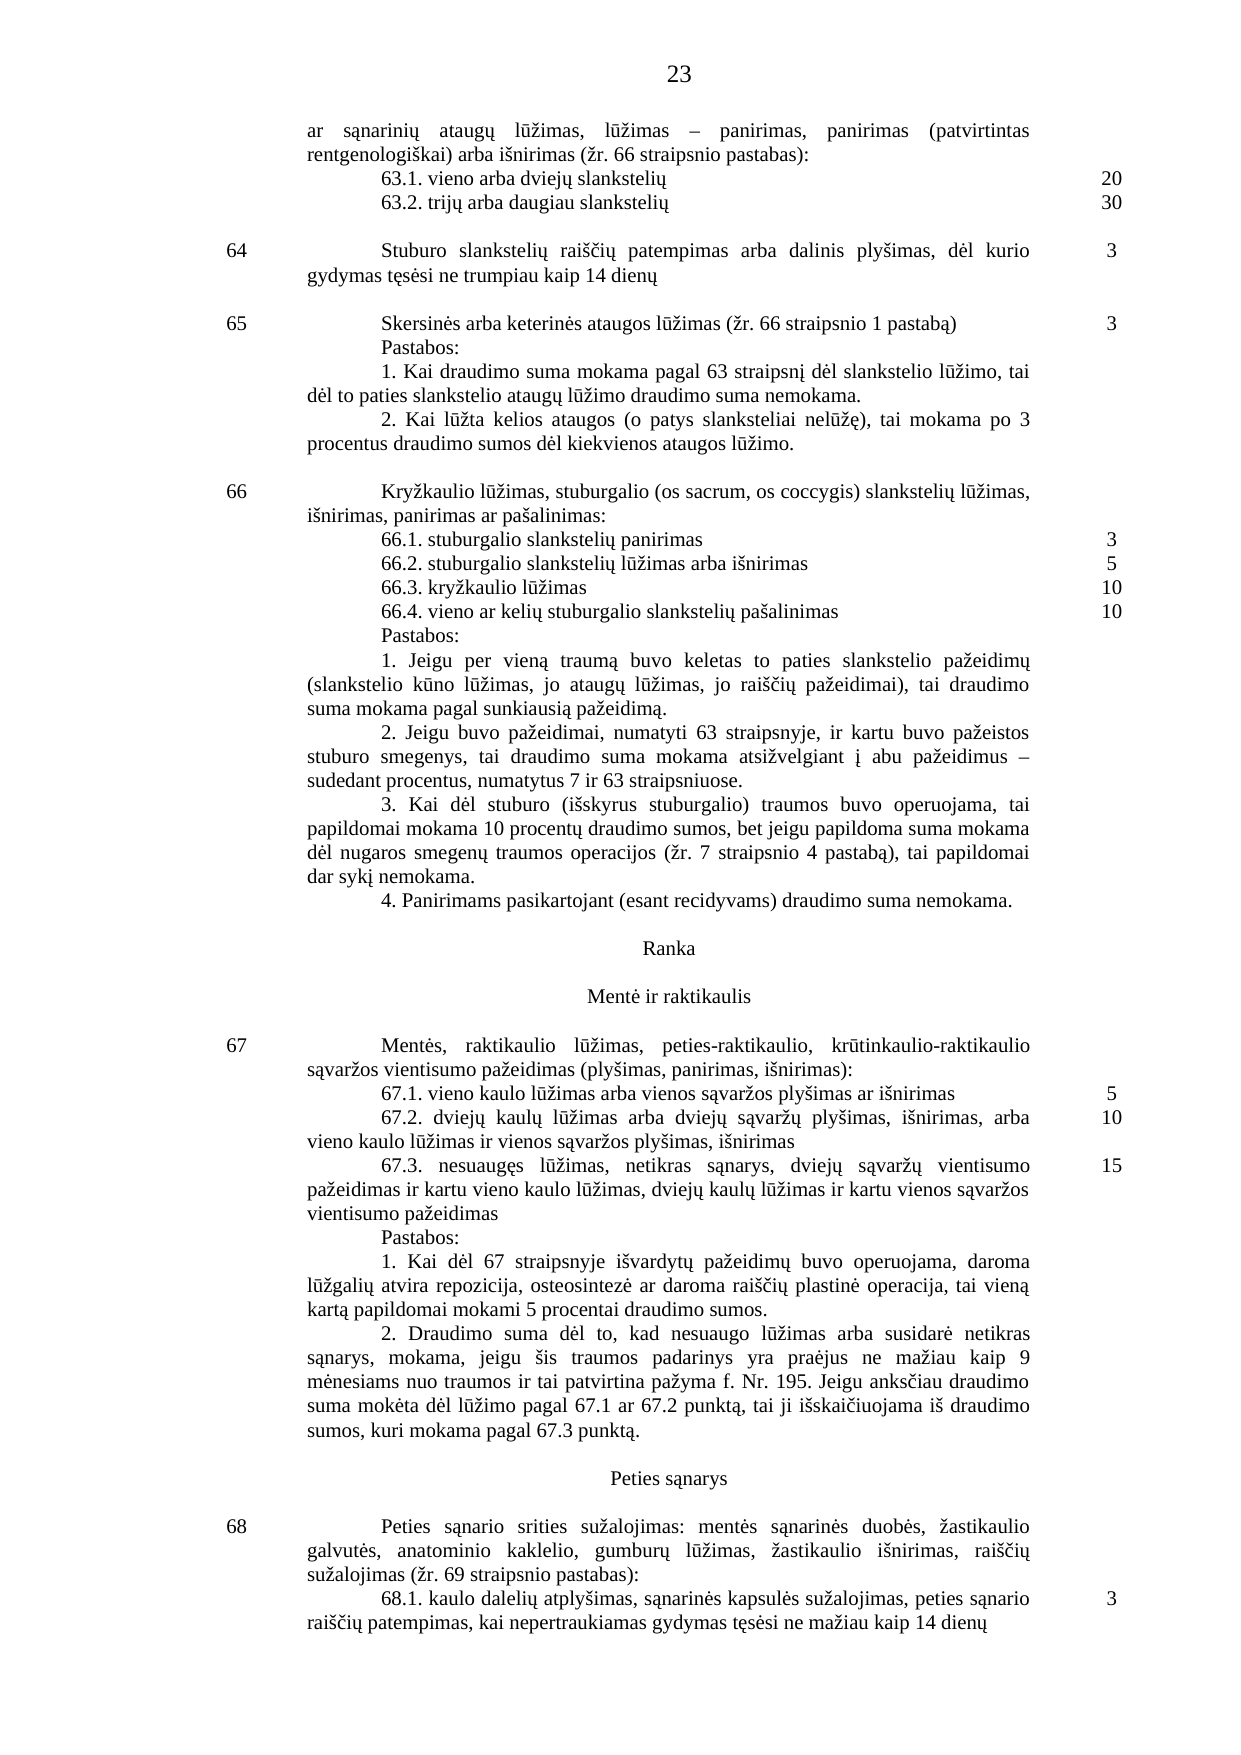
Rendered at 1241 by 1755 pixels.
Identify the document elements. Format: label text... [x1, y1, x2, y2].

table_cell Skersinės arba keterinės ataugos lūžimas (žr. 66 straipsnio 1 pastabą) Pastabos: 1. Kai draudimo suma mokama pagal 63 straipsnį dėl slankstelio lūžimo, tai dėl to paties slankstelio ataugų lūžimo draudimo suma nemokama. 2. Kai lūžta kelios ataugos (o patys slanksteliai nelūžę), tai mokama po 3 procentus draudimo sumos dėl kiekvienos ataugos lūžimo. [296, 311, 1042, 479]
table_cell 65 [177, 311, 296, 479]
table_cell Ranka [296, 936, 1042, 984]
table_cell 3 [1042, 311, 1181, 479]
table_cell 3 5 10 10 [1042, 479, 1181, 936]
table_cell 3 [1042, 239, 1181, 311]
table_cell Peties sąnarys [296, 1466, 1042, 1514]
table_cell Mentė ir raktikaulis [296, 984, 1042, 1032]
table_cell 67 [177, 1033, 296, 1466]
table_cell ar sąnarinių ataugų lūžimas, lūžimas – panirimas, panirimas (patvirtintas rentgenologiškai) arba išnirimas (žr. 66 straipsnio pastabas): 63.1. vieno arba dviejų slankstelių 63.2. trijų arba daugiau slankstelių [296, 118, 1042, 238]
table_cell 20 30 [1042, 118, 1181, 238]
table_cell 66 [177, 479, 296, 936]
table_cell [177, 118, 296, 238]
table_cell 3 [1042, 1514, 1181, 1634]
table_cell [177, 984, 296, 1032]
table_cell Kryžkaulio lūžimas, stuburgalio (os sacrum, os coccygis) slankstelių lūžimas, išnirimas, panirimas ar pašalinimas: 66.1. stuburgalio slankstelių panirimas 66.2. stuburgalio slankstelių lūžimas arba išnirimas 66.3. kryžkaulio lūžimas 66.4. vieno ar kelių stuburgalio slankstelių pašalinimas Pastabos: 1. Jeigu per vieną traumą buvo keletas to paties slankstelio pažeidimų (slankstelio kūno lūžimas, jo ataugų lūžimas, jo raiščių pažeidimai), tai draudimo suma mokama pagal sunkiausią pažeidimą. 2. Jeigu buvo pažeidimai, numatyti 63 straipsnyje, ir kartu buvo pažeistos stuburo smegenys, tai draudimo suma mokama atsižvelgiant į abu pažeidimus – sudedant procentus, numatytus 7 ir 63 straipsniuose. 3. Kai dėl stuburo (išskyrus stuburgalio) traumos buvo operuojama, tai papildomai mokama 10 procentų draudimo sumos, bet jeigu papildoma suma mokama dėl nugaros smegenų traumos operacijos (žr. 7 straipsnio 4 pastabą), tai papildomai dar sykį nemokama. 4. Panirimams pasikartojant (esant recidyvams) draudimo suma nemokama. [296, 479, 1042, 936]
table_cell Mentės, raktikaulio lūžimas, peties-raktikaulio, krūtinkaulio-raktikaulio sąvaržos vientisumo pažeidimas (plyšimas, panirimas, išnirimas): 67.1. vieno kaulo lūžimas arba vienos sąvaržos plyšimas ar išnirimas 67.2. dviejų kaulų lūžimas arba dviejų sąvaržų plyšimas, išnirimas, arba vieno kaulo lūžimas ir vienos sąvaržos plyšimas, išnirimas 67.3. nesuaugęs lūžimas, netikras sąnarys, dviejų sąvaržų vientisumo pažeidimas ir kartu vieno kaulo lūžimas, dviejų kaulų lūžimas ir kartu vienos sąvaržos vientisumo pažeidimas Pastabos: 1. Kai dėl 67 straipsnyje išvardytų pažeidimų buvo operuojama, daroma lūžgalių atvira repozicija, osteosintezė ar daroma raiščių plastinė operacija, tai vieną kartą papildomai mokami 5 procentai draudimo sumos. 2. Draudimo suma dėl to, kad nesuaugo lūžimas arba susidarė netikras sąnarys, mokama, jeigu šis traumos padarinys yra praėjus ne mažiau kaip 9 mėnesiams nuo traumos ir tai patvirtina pažyma f. Nr. 195. Jeigu anksčiau draudimo suma mokėta dėl lūžimo pagal 67.1 ar 67.2 punktą, tai ji išskaičiuojama iš draudimo sumos, kuri mokama pagal 67.3 punktą. [296, 1033, 1042, 1466]
table_cell 68 [177, 1514, 296, 1634]
table_cell [177, 1466, 296, 1514]
table_cell [1042, 936, 1181, 984]
table_cell [1042, 984, 1181, 1032]
table_cell [177, 936, 296, 984]
table_cell Stuburo slankstelių raiščių patempimas arba dalinis plyšimas, dėl kurio gydymas tęsėsi ne trumpiau kaip 14 dienų [296, 239, 1042, 311]
table_cell 5 10 15 [1042, 1033, 1181, 1466]
table_cell Peties sąnario srities sužalojimas: mentės sąnarinės duobės, žastikaulio galvutės, anatominio kaklelio, gumburų lūžimas, žastikaulio išnirimas, raiščių sužalojimas (žr. 69 straipsnio pastabas): 68.1. kaulo dalelių atplyšimas, sąnarinės kapsulės sužalojimas, peties sąnario raiščių patempimas, kai nepertraukiamas gydymas tęsėsi ne mažiau kaip 14 dienų [296, 1514, 1042, 1634]
table_cell [1042, 1466, 1181, 1514]
table_cell 64 [177, 239, 296, 311]
